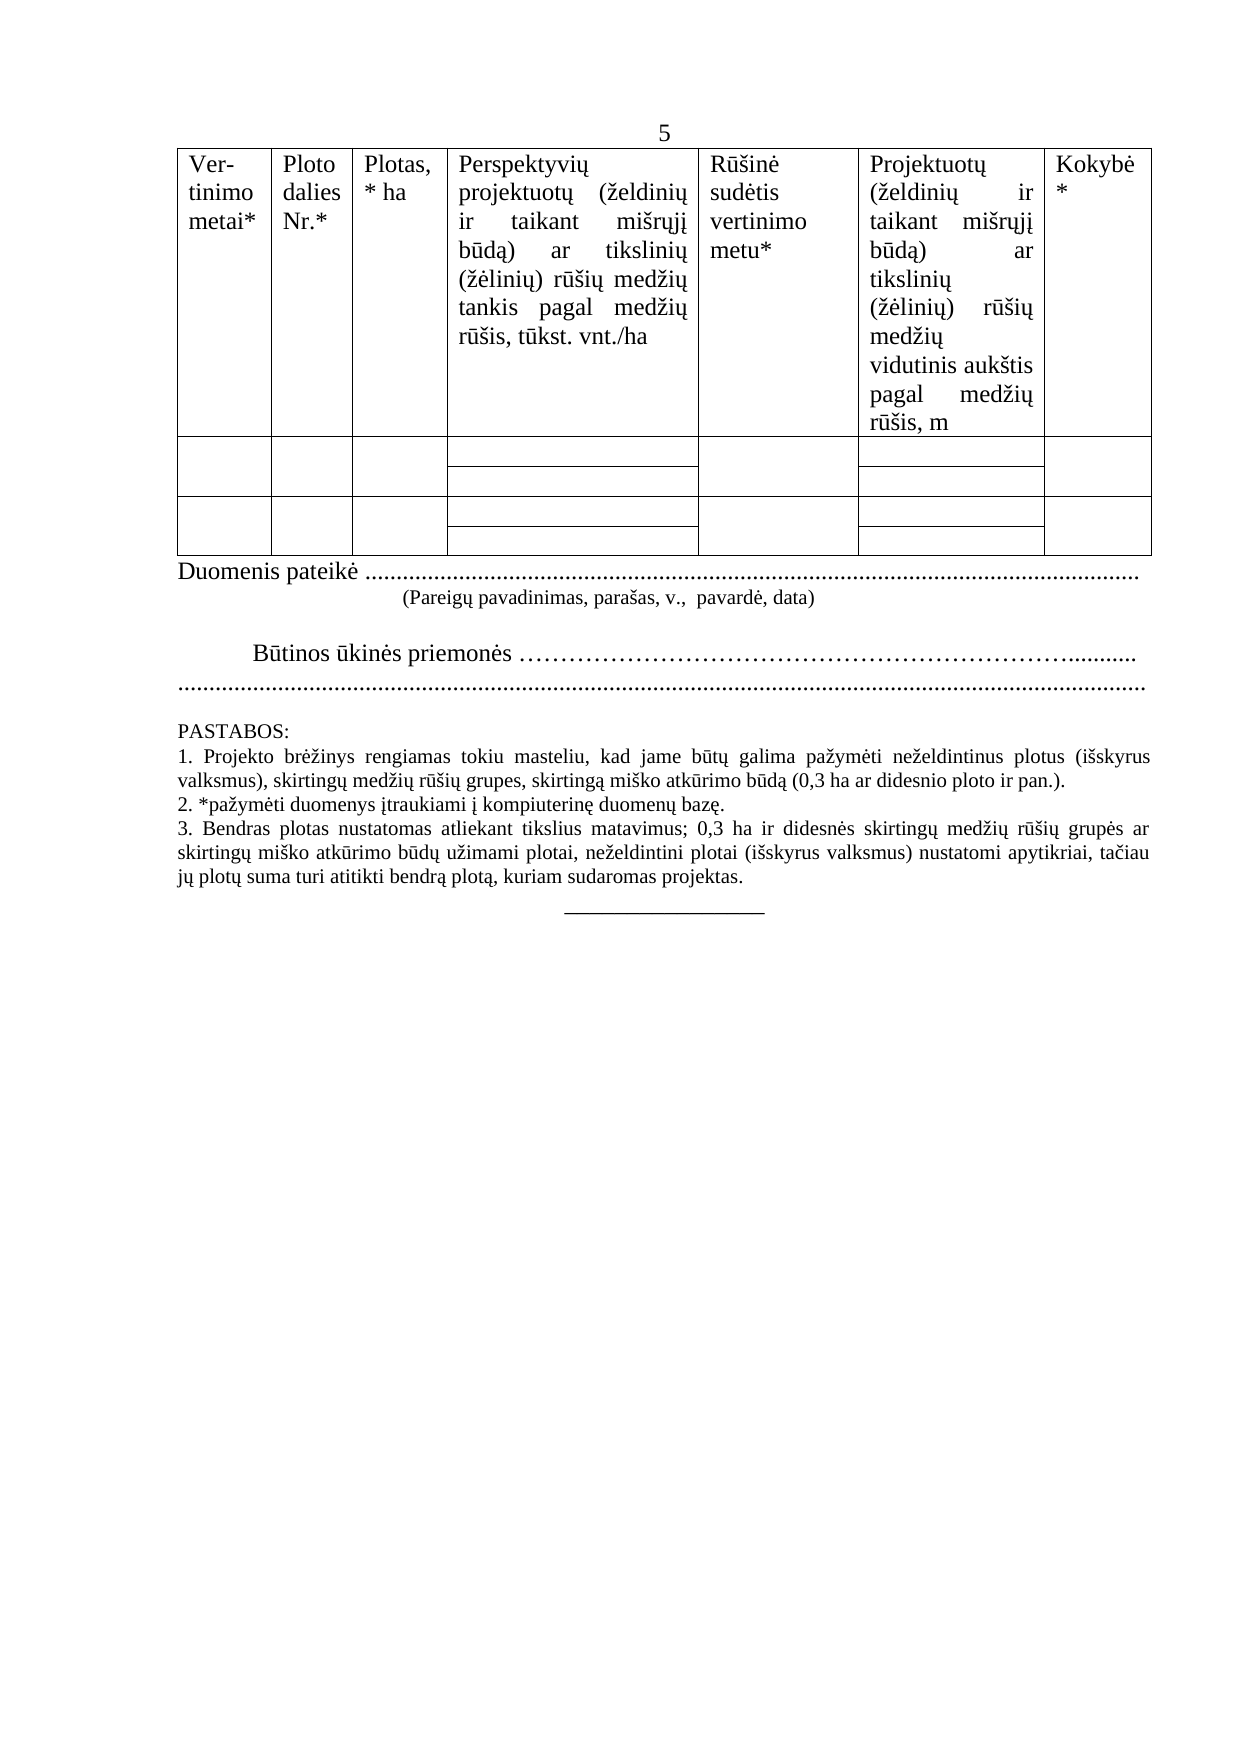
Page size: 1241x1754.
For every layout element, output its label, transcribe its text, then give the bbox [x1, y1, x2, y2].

table_cell [859, 437, 1044, 466]
table_header Projektuotų (želdinių ir taikant mišrųjį būdą) ar tikslinių (žėlinių) rūšių medžių vidutinis aukštis pagal medžių rūšis, m [859, 149, 1044, 436]
table_cell [448, 527, 698, 555]
table_cell [353, 497, 447, 555]
text ........................................................................................................................................................... [177, 667, 1151, 695]
table_cell [859, 527, 1044, 555]
table_header Perspektyvių projektuotų (želdinių ir taikant mišrųjį būdą) ar tikslinių (žėlinių) rūšių medžių tankis pagal medžių rūšis, tūkst. vnt./ha [448, 149, 698, 436]
table_header Rūšinė sudėtis vertinimo metu* [699, 149, 858, 436]
table_cell [353, 437, 447, 496]
table_cell [1045, 497, 1151, 555]
text Būtinos ūkinės priemonės …………………………………………………………........... [177, 638, 1151, 667]
text (Pareigų pavadinimas, parašas, v., pavardė, data) [327, 585, 1151, 609]
table_cell [178, 497, 271, 555]
text PASTABOS: [177, 719, 1107, 743]
table_cell [699, 437, 858, 496]
table_cell [859, 497, 1044, 526]
text 3. Bendras plotas nustatomas atliekant tikslius matavimus; 0,3 ha ir didesnės skirtingų medžių rūšių grupės ar skirtingų miško atkūrimo būdų užimami plotai, neželdintini plotai (išskyrus valksmus) nustatomi apytikriai, tačiau jų plotų suma turi atitikti bendrą plotą, kuriam sudaromas projektas. [177, 816, 1151, 888]
text ________________ [177, 888, 1151, 917]
table_cell [272, 497, 352, 555]
table_header Ver-tinimo metai* [178, 149, 271, 436]
table_cell [178, 437, 271, 496]
table_cell [1045, 437, 1151, 496]
text Duomenis pateikė ............................................................................................................................ [177, 556, 1151, 585]
table_cell [448, 467, 698, 496]
table_cell [859, 467, 1044, 496]
text 2. *pažymėti duomenys įtraukiami į kompiuterinę duomenų bazę. [177, 792, 1151, 816]
table_cell [699, 497, 858, 555]
table_header Kokybė* [1045, 149, 1151, 436]
table_header Plotas,* ha [353, 149, 447, 436]
table_cell [448, 497, 698, 526]
table_cell [272, 437, 352, 496]
text 1. Projekto brėžinys rengiamas tokiu masteliu, kad jame būtų galima pažymėti neželdintinus plotus (išskyrus valksmus), skirtingų medžių rūšių grupes, skirtingą miško atkūrimo būdą (0,3 ha ar didesnio ploto ir pan.). [177, 743, 1151, 792]
table_header Ploto dalies Nr.* [272, 149, 352, 436]
table_cell [448, 437, 698, 466]
